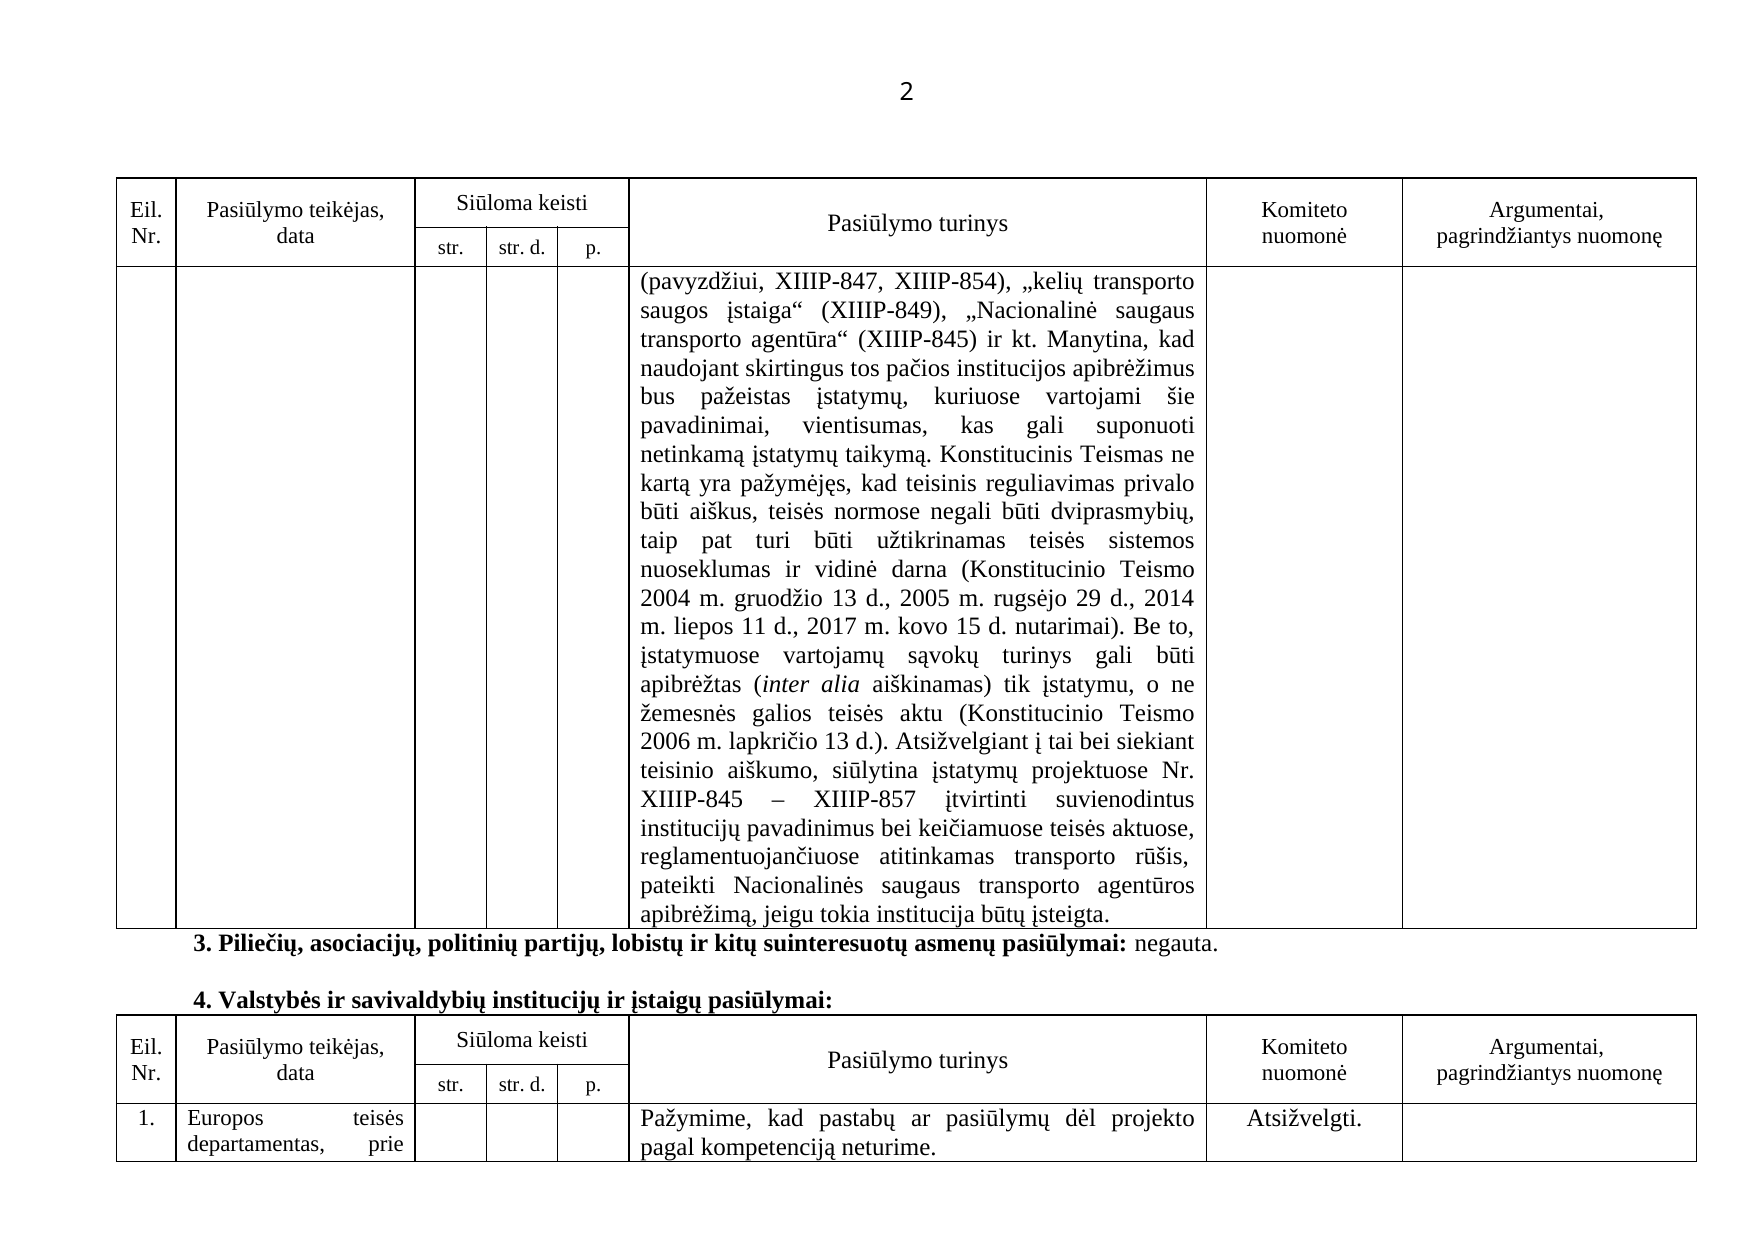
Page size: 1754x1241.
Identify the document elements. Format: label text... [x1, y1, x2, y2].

table_cell [1207, 267, 1402, 928]
table_header Pasiūlymo teikėjas, data [177, 179, 414, 266]
table_header Pasiūlymo teikėjas, data [177, 1016, 414, 1103]
table_cell [487, 1104, 557, 1161]
table_cell str. d. [487, 228, 557, 266]
text 3. Piliečių, asociacijų, politinių partijų, lobistų ir kitų suinteresuotų asmenų pasiūlymai: negauta. [118, 929, 1695, 957]
table_cell str. d. [487, 1065, 557, 1103]
table_cell str. [416, 1065, 486, 1103]
table_cell [558, 1104, 628, 1161]
table_cell (pavyzdžiui, XIIIP-847, XIIIP-854), „kelių transporto saugos įstaiga“ (XIIIP-849), „Nacionalinė saugaus transporto agentūra“ (XIIIP-845) ir kt. Manytina, kad naudojant skirtingus tos pačios institucijos apibrėžimus bus pažeistas įstatymų, kuriuose vartojami šie pavadinimai, vientisumas, kas gali suponuoti netinkamą įstatymų taikymą. Konstitucinis Teismas ne kartą yra pažymėjęs, kad teisinis reguliavimas privalo būti aiškus, teisės normose negali būti dviprasmybių, taip pat turi būti užtikrinamas teisės sistemos nuoseklumas ir vidinė darna (Konstitucinio Teismo 2004 m. gruodžio 13 d., 2005 m. rugsėjo 29 d., 2014 m. liepos 11 d., 2017 m. kovo 15 d. nutarimai). Be to, įstatymuose vartojamų sąvokų turinys gali būti apibrėžtas (inter alia aiškinamas) tik įstatymu, o ne žemesnės galios teisės aktu (Konstitucinio Teismo 2006 m. lapkričio 13 d.). Atsižvelgiant į tai bei siekiant teisinio aiškumo, siūlytina įstatymų projektuose Nr. XIIIP-845 – XIIIP-857 įtvirtinti suvienodintus institucijų pavadinimus bei keičiamuose teisės aktuose, reglamentuojančiuose atitinkamas transporto rūšis, pateikti Nacionalinės saugaus transporto agentūros apibrėžimą, jeigu tokia institucija būtų įsteigta. [630, 267, 1206, 928]
table_cell [487, 267, 557, 928]
table_header Argumentai, pagrindžiantys nuomonę [1403, 179, 1696, 266]
table_cell [1403, 1104, 1696, 1161]
text 4. Valstybės ir savivaldybių institucijų ir įstaigų pasiūlymai: [118, 986, 1695, 1014]
table_cell [416, 267, 486, 928]
table_header Pasiūlymo turinys [630, 1016, 1206, 1103]
table_cell 1. [117, 1104, 175, 1161]
table_cell Atsižvelgti. [1207, 1104, 1402, 1161]
table_header Eil. Nr. [117, 1016, 175, 1103]
table_cell p. [558, 1065, 628, 1103]
table_cell Pažymime, kad pastabų ar pasiūlymų dėl projekto pagal kompetenciją neturime. [630, 1104, 1206, 1161]
table_header Argumentai, pagrindžiantys nuomonę [1403, 1016, 1696, 1103]
table_header Siūloma keisti [416, 179, 628, 226]
table_header Pasiūlymo turinys [630, 179, 1206, 266]
table_cell [558, 267, 628, 928]
table_cell Europos teisės departamentas, prie [177, 1104, 414, 1161]
table_header Komiteto nuomonė [1207, 1016, 1402, 1103]
table_cell [117, 267, 175, 928]
table_cell [416, 1104, 486, 1161]
table_cell [1403, 267, 1696, 928]
table_header Siūloma keisti [416, 1016, 628, 1063]
table_header Komiteto nuomonė [1207, 179, 1402, 266]
table_cell [177, 267, 414, 928]
table_header Eil. Nr. [117, 179, 175, 266]
table_cell p. [558, 228, 628, 266]
table_cell str. [416, 228, 486, 266]
